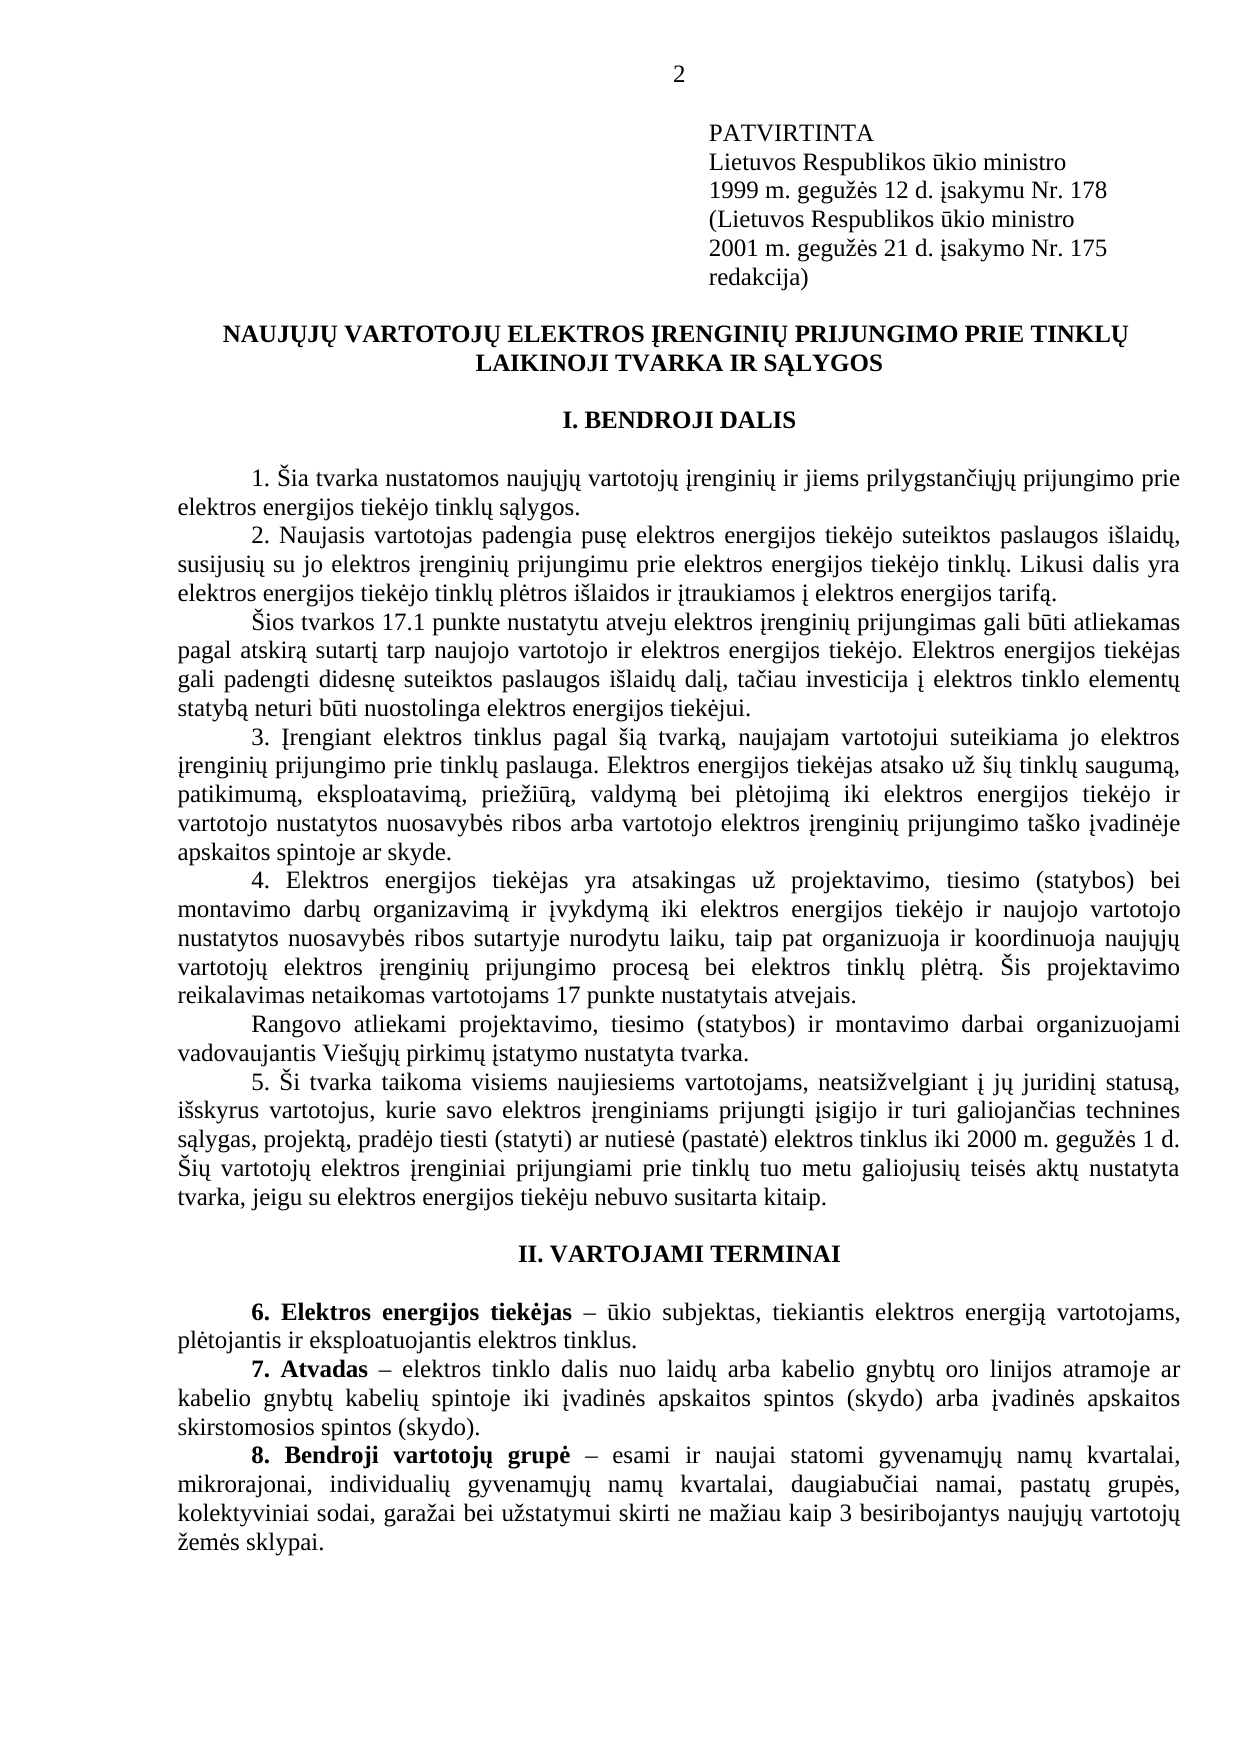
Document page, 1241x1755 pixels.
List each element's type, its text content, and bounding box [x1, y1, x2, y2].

text Rangovo atliekami projektavimo, tiesimo (statybos) ir montavimo darbai organizuojami vadovaujantis Viešųjų pirkimų įstatymo nustatyta tvarka. [177, 1009, 1181, 1067]
text Lietuvos Respublikos ūkio ministro [177, 147, 1181, 176]
text NAUJŲJŲ VARTOTOJŲ ELEKTROS ĮRENGINIŲ PRIJUNGIMO PRIE TINKLŲ [177, 319, 1181, 348]
text 1999 m. gegužės 12 d. įsakymu Nr. 178 [177, 176, 1181, 204]
text 2. Naujasis vartotojas padengia pusę elektros energijos tiekėjo suteiktos paslaugos išlaidų, susijusių su jo elektros įrenginių prijungimu prie elektros energijos tiekėjo tinklų. Likusi dalis yra elektros energijos tiekėjo tinklų plėtros išlaidos ir įtraukiamos į elektros energijos tarifą. [177, 521, 1181, 607]
text PATVIRTINTA [709, 118, 1181, 147]
text LAIKINOJI TVARKA IR SĄLYGOS [177, 348, 1181, 377]
text (Lietuvos Respublikos ūkio ministro [177, 204, 1181, 233]
text 6. Elektros energijos tiekėjas – ūkio subjektas, tiekiantis elektros energiją vartotojams, plėtojantis ir eksploatuojantis elektros tinklus. [177, 1297, 1181, 1354]
text 3. Įrengiant elektros tinklus pagal šią tvarką, naujajam vartotojui suteikiama jo elektros įrenginių prijungimo prie tinklų paslauga. Elektros energijos tiekėjas atsako už šių tinklų saugumą, patikimumą, eksploatavimą, priežiūrą, valdymą bei plėtojimą iki elektros energijos tiekėjo ir vartotojo nustatytos nuosavybės ribos arba vartotojo elektros įrenginių prijungimo taško įvadinėje apskaitos spintoje ar skyde. [177, 722, 1181, 866]
text 8. Bendroji vartotojų grupė – esami ir naujai statomi gyvenamųjų namų kvartalai, mikrorajonai, individualių gyvenamųjų namų kvartalai, daugiabučiai namai, pastatų grupės, kolektyviniai sodai, garažai bei užstatymui skirti ne mažiau kaip 3 besiribojantys naujųjų vartotojų žemės sklypai. [177, 1441, 1181, 1556]
text 2001 m. gegužės 21 d. įsakymo Nr. 175 [177, 233, 1181, 262]
text Šios tvarkos 17.1 punkte nustatytu atveju elektros įrenginių prijungimas gali būti atliekamas pagal atskirą sutartį tarp naujojo vartotojo ir elektros energijos tiekėjo. Elektros energijos tiekėjas gali padengti didesnę suteiktos paslaugos išlaidų dalį, tačiau investicija į elektros tinklo elementų statybą neturi būti nuostolinga elektros energijos tiekėjui. [177, 607, 1181, 722]
text II. VARTOJAMI TERMINAI [177, 1239, 1181, 1268]
text 5. Ši tvarka taikoma visiems naujiesiems vartotojams, neatsižvelgiant į jų juridinį statusą, išskyrus vartotojus, kurie savo elektros įrenginiams prijungti įsigijo ir turi galiojančias technines sąlygas, projektą, pradėjo tiesti (statyti) ar nutiesė (pastatė) elektros tinklus iki 2000 m. gegužės 1 d. Šių vartotojų elektros įrenginiai prijungiami prie tinklų tuo metu galiojusių teisės aktų nustatyta tvarka, jeigu su elektros energijos tiekėju nebuvo susitarta kitaip. [177, 1067, 1181, 1211]
text redakcija) [177, 262, 1181, 291]
text 7. Atvadas – elektros tinklo dalis nuo laidų arba kabelio gnybtų oro linijos atramoje ar kabelio gnybtų kabelių spintoje iki įvadinės apskaitos spintos (skydo) arba įvadinės apskaitos skirstomosios spintos (skydo). [177, 1354, 1181, 1441]
text 4. Elektros energijos tiekėjas yra atsakingas už projektavimo, tiesimo (statybos) bei montavimo darbų organizavimą ir įvykdymą iki elektros energijos tiekėjo ir naujojo vartotojo nustatytos nuosavybės ribos sutartyje nurodytu laiku, taip pat organizuoja ir koordinuoja naujųjų vartotojų elektros įrenginių prijungimo procesą bei elektros tinklų plėtrą. Šis projektavimo reikalavimas netaikomas vartotojams 17 punkte nustatytais atvejais. [177, 866, 1181, 1009]
text I. BENDROJI DALIS [177, 406, 1181, 434]
text 1. Šia tvarka nustatomos naujųjų vartotojų įrenginių ir jiems prilygstančiųjų prijungimo prie elektros energijos tiekėjo tinklų sąlygos. [177, 463, 1181, 521]
